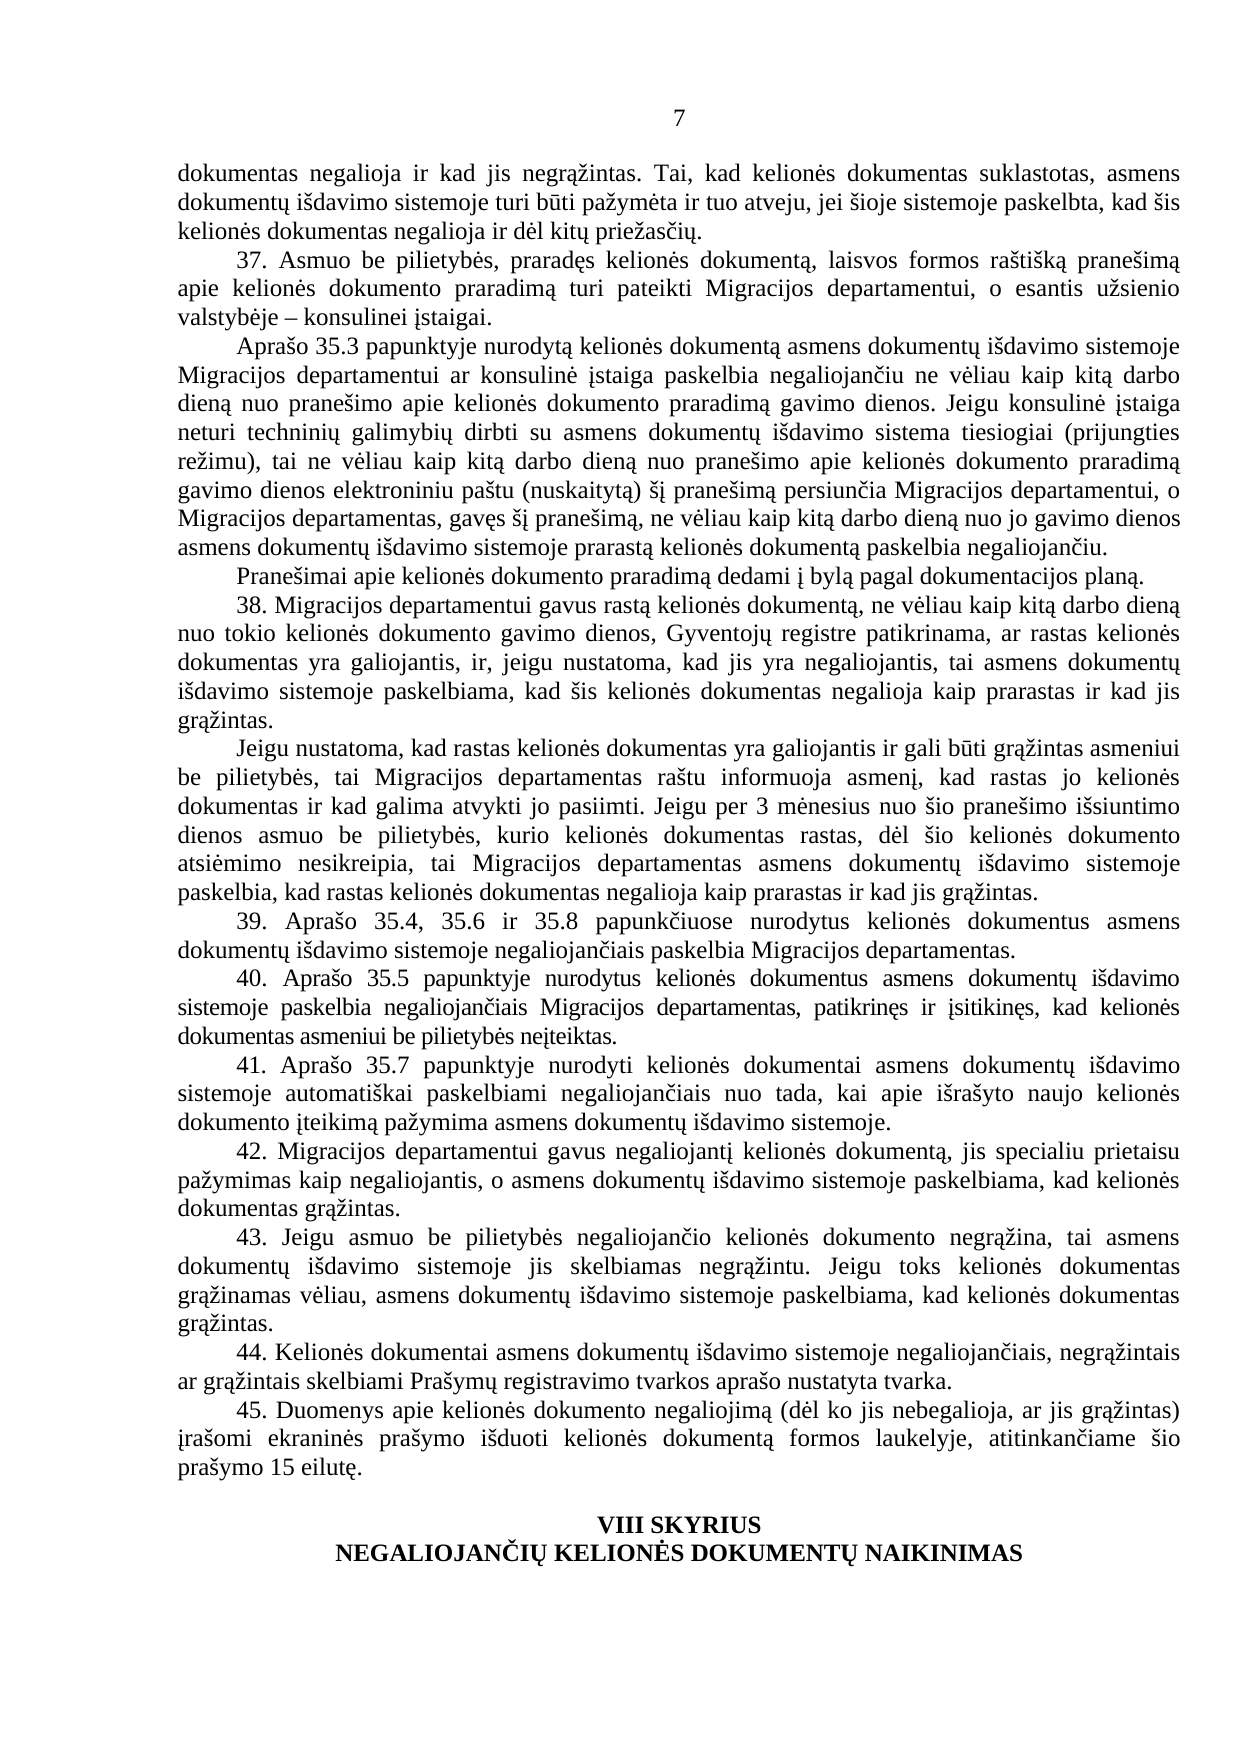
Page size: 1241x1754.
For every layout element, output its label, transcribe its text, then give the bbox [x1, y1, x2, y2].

text Jeigu nustatoma, kad rastas kelionės dokumentas yra galiojantis ir gali būti grąžintas asmeniui be pilietybės, tai Migracijos departamentas raštu informuoja asmenį, kad rastas jo kelionės dokumentas ir kad galima atvykti jo pasiimti. Jeigu per 3 mėnesius nuo šio pranešimo išsiuntimo dienos asmuo be pilietybės, kurio kelionės dokumentas rastas, dėl šio kelionės dokumento atsiėmimo nesikreipia, tai Migracijos departamentas asmens dokumentų išdavimo sistemoje paskelbia, kad rastas kelionės dokumentas negalioja kaip prarastas ir kad jis grąžintas. [177, 733, 1181, 906]
text 39. Aprašo 35.4, 35.6 ir 35.8 papunkčiuose nurodytus kelionės dokumentus asmens dokumentų išdavimo sistemoje negaliojančiais paskelbia Migracijos departamentas. [177, 906, 1181, 963]
text 43. Jeigu asmuo be pilietybės negaliojančio kelionės dokumento negrąžina, tai asmens dokumentų išdavimo sistemoje jis skelbiamas negrąžintu. Jeigu toks kelionės dokumentas grąžinamas vėliau, asmens dokumentų išdavimo sistemoje paskelbiama, kad kelionės dokumentas grąžintas. [177, 1222, 1181, 1337]
text 38. Migracijos departamentui gavus rastą kelionės dokumentą, ne vėliau kaip kitą darbo dieną nuo tokio kelionės dokumento gavimo dienos, Gyventojų registre patikrinama, ar rastas kelionės dokumentas yra galiojantis, ir, jeigu nustatoma, kad jis yra negaliojantis, tai asmens dokumentų išdavimo sistemoje paskelbiama, kad šis kelionės dokumentas negalioja kaip prarastas ir kad jis grąžintas. [177, 590, 1181, 733]
text 40. Aprašo 35.5 papunktyje nurodytus kelionės dokumentus asmens dokumentų išdavimo sistemoje paskelbia negaliojančiais Migracijos departamentas, patikrinęs ir įsitikinęs, kad kelionės dokumentas asmeniui be pilietybės neįteiktas. [177, 963, 1181, 1050]
text 41. Aprašo 35.7 papunktyje nurodyti kelionės dokumentai asmens dokumentų išdavimo sistemoje automatiškai paskelbiami negaliojančiais nuo tada, kai apie išrašyto naujo kelionės dokumento įteikimą pažymima asmens dokumentų išdavimo sistemoje. [177, 1050, 1181, 1136]
text NEGALIOJANČIŲ KELIONĖS DOKUMENTŲ NAIKINIMAS [177, 1538, 1181, 1567]
text 45. Duomenys apie kelionės dokumento negaliojimą (dėl ko jis nebegalioja, ar jis grąžintas) įrašomi ekraninės prašymo išduoti kelionės dokumentą formos laukelyje, atitinkančiame šio prašymo 15 eilutę. [177, 1395, 1181, 1481]
text dokumentas negalioja ir kad jis negrąžintas. Tai, kad kelionės dokumentas suklastotas, asmens dokumentų išdavimo sistemoje turi būti pažymėta ir tuo atveju, jei šioje sistemoje paskelbta, kad šis kelionės dokumentas negalioja ir dėl kitų priežasčių. [177, 158, 1181, 245]
text Aprašo 35.3 papunktyje nurodytą kelionės dokumentą asmens dokumentų išdavimo sistemoje Migracijos departamentui ar konsulinė įstaiga paskelbia negaliojančiu ne vėliau kaip kitą darbo dieną nuo pranešimo apie kelionės dokumento praradimą gavimo dienos. Jeigu konsulinė įstaiga neturi techninių galimybių dirbti su asmens dokumentų išdavimo sistema tiesiogiai (prijungties režimu), tai ne vėliau kaip kitą darbo dieną nuo pranešimo apie kelionės dokumento praradimą gavimo dienos elektroniniu paštu (nuskaitytą) šį pranešimą persiunčia Migracijos departamentui, o Migracijos departamentas, gavęs šį pranešimą, ne vėliau kaip kitą darbo dieną nuo jo gavimo dienos asmens dokumentų išdavimo sistemoje prarastą kelionės dokumentą paskelbia negaliojančiu. [177, 331, 1181, 561]
text Pranešimai apie kelionės dokumento praradimą dedami į bylą pagal dokumentacijos planą. [177, 561, 1181, 590]
text 42. Migracijos departamentui gavus negaliojantį kelionės dokumentą, jis specialiu prietaisu pažymimas kaip negaliojantis, o asmens dokumentų išdavimo sistemoje paskelbiama, kad kelionės dokumentas grąžintas. [177, 1136, 1181, 1222]
text 44. Kelionės dokumentai asmens dokumentų išdavimo sistemoje negaliojančiais, negrąžintais ar grąžintais skelbiami Prašymų registravimo tvarkos aprašo nustatyta tvarka. [177, 1337, 1181, 1395]
text 37. Asmuo be pilietybės, praradęs kelionės dokumentą, laisvos formos raštišką pranešimą apie kelionės dokumento praradimą turi pateikti Migracijos departamentui, o esantis užsienio valstybėje – konsulinei įstaigai. [177, 245, 1181, 331]
text VIII skyrius [177, 1510, 1181, 1538]
